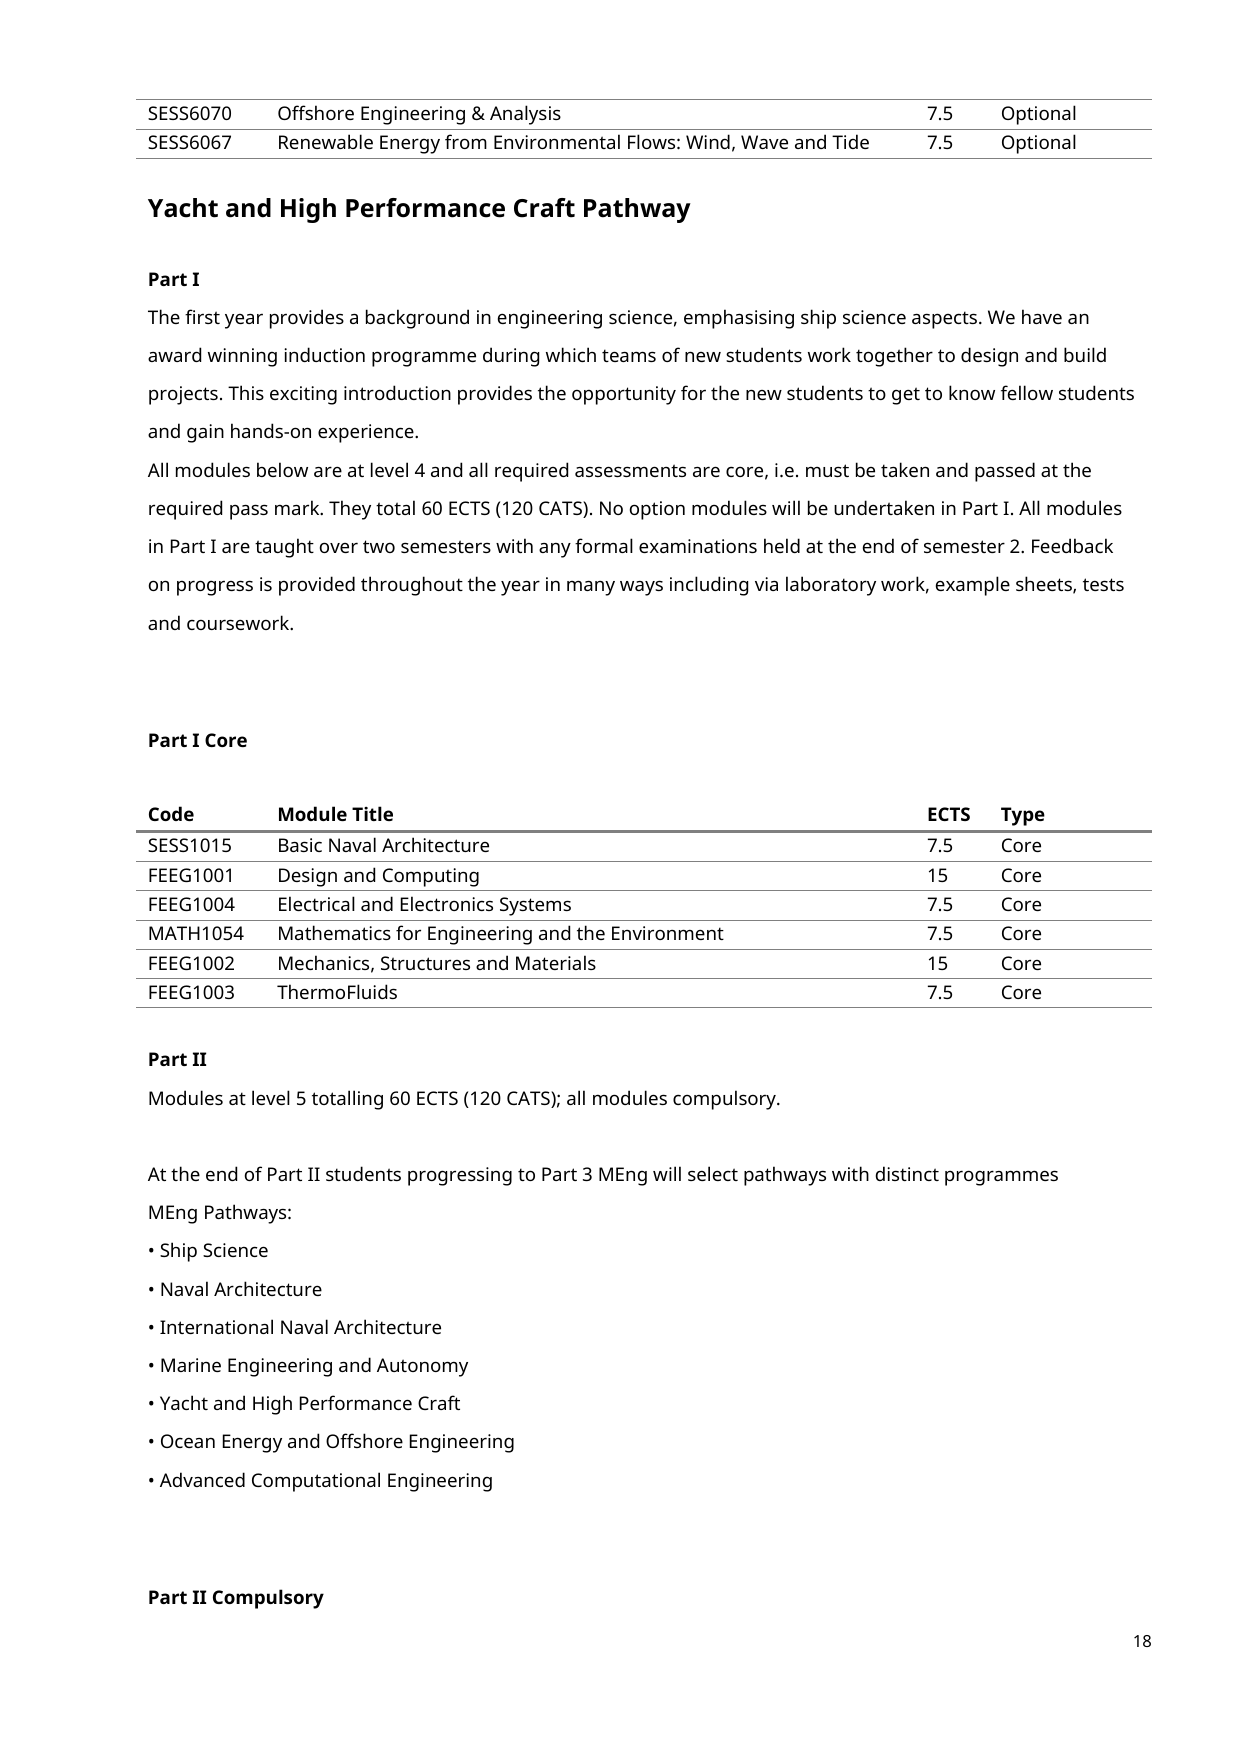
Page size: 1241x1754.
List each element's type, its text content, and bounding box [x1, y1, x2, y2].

table_cell ECTS [916, 801, 989, 829]
table_cell Optional [989, 130, 1152, 158]
table_cell ThermoFluids [266, 979, 916, 1007]
table_cell SESS6070 [136, 100, 266, 128]
table_cell Core [989, 950, 1152, 978]
table_cell FEEG1001 [136, 862, 266, 890]
table_cell 7.5 [916, 921, 989, 949]
table_cell 7.5 [916, 130, 989, 158]
table_cell Design and Computing [266, 862, 916, 890]
table_cell Yacht and High Performance Craft Pathway [136, 159, 1152, 228]
table_cell FEEG1002 [136, 950, 266, 978]
table_cell MATH1054 [136, 921, 266, 949]
table_cell Renewable Energy from Environmental Flows: Wind, Wave and Tide [266, 130, 916, 158]
table_cell 15 [916, 950, 989, 978]
table_cell Mechanics, Structures and Materials [266, 950, 916, 978]
table_cell Basic Naval Architecture [266, 833, 916, 861]
table_cell Core [989, 979, 1152, 1007]
table_cell Offshore Engineering & Analysis [266, 100, 916, 128]
table_cell 7.5 [916, 100, 989, 128]
table_cell Part II Compulsory [136, 1546, 1152, 1620]
table_cell Core [989, 862, 1152, 890]
table_cell Part I The first year provides a background in engineering science, emphasising ship science aspects. We have an award winning induction programme during which teams of new students work together to design and build projects. This exciting introduction provides the opportunity for the new students to get to know fellow students and gain hands-on experience. All modules below are at level 4 and all required assessments are core, i.e. must be taken and passed at the required pass mark. They total 60 ECTS (120 CATS). No option modules will be undertaken in Part I. All modules in Part I are taught over two semesters with any formal examinations held at the end of semester 2. Feedback on progress is provided throughout the year in many ways including via laboratory work, example sheets, tests and coursework. [136, 228, 1152, 689]
table_cell Electrical and Electronics Systems [266, 891, 916, 919]
table_cell 7.5 [916, 891, 989, 919]
table_cell Part I Core [136, 689, 1152, 801]
table_cell 7.5 [916, 979, 989, 1007]
table_cell Core [989, 921, 1152, 949]
table_cell SESS6067 [136, 130, 266, 158]
table_cell Part II Modules at level 5 totalling 60 ECTS (120 CATS); all modules compulsory. At the end of Part II students progressing to Part 3 MEng will select pathways with distinct programmes MEng Pathways: • Ship Science • Naval Architecture • International Naval Architecture • Marine Engineering and Autonomy • Yacht and High Performance Craft • Ocean Energy and Offshore Engineering • Advanced Computational Engineering [136, 1008, 1152, 1546]
table_cell FEEG1004 [136, 891, 266, 919]
table_cell Module Title [266, 801, 916, 829]
table_cell Core [989, 891, 1152, 919]
table_cell FEEG1003 [136, 979, 266, 1007]
table_cell Code [136, 801, 266, 829]
table_cell Optional [989, 100, 1152, 128]
table_cell 15 [916, 862, 989, 890]
table_cell Mathematics for Engineering and the Environment [266, 921, 916, 949]
table_cell SESS1015 [136, 833, 266, 861]
table_cell Type [989, 801, 1152, 829]
table_cell Core [989, 833, 1152, 861]
table_cell 7.5 [916, 833, 989, 861]
